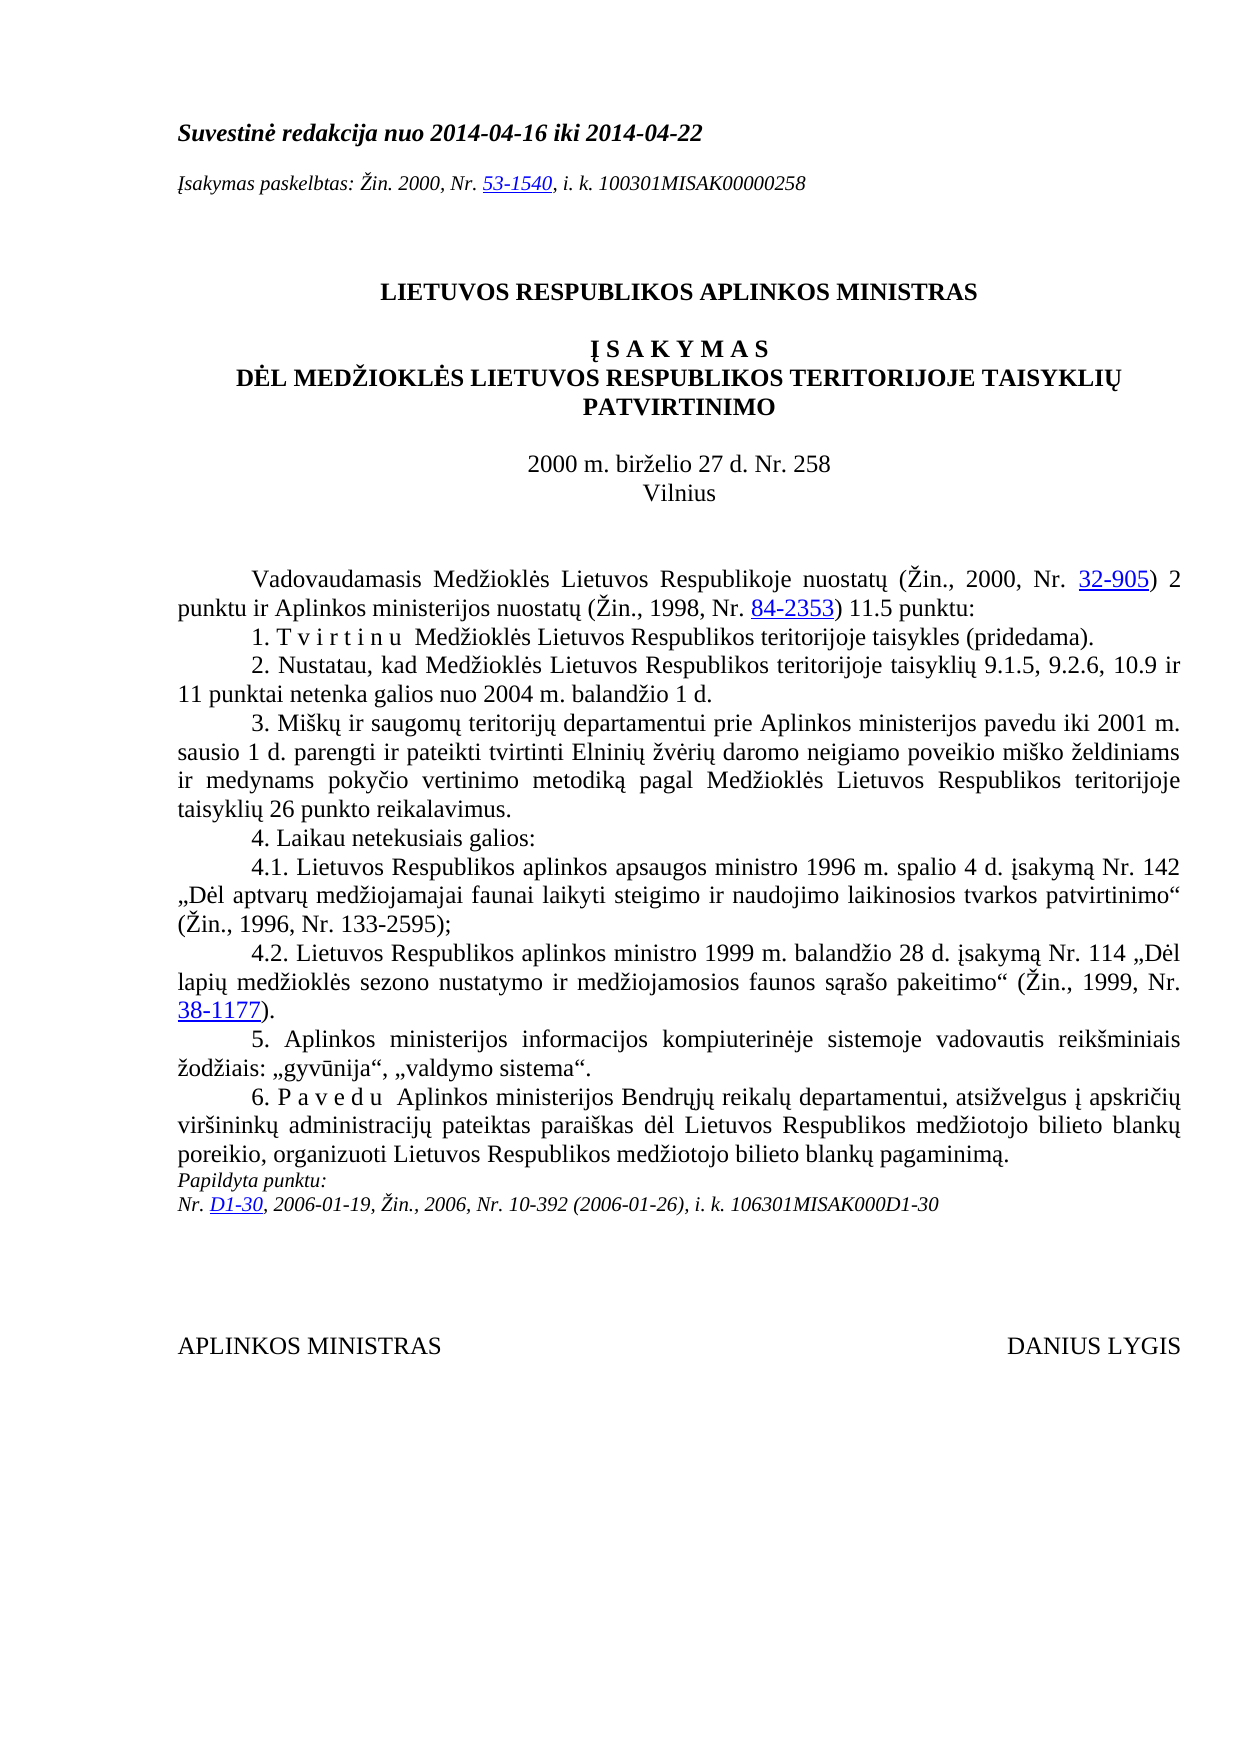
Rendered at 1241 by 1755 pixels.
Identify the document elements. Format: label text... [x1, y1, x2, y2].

text Į S A K Y M A S [177, 334, 1181, 363]
text 5. Aplinkos ministerijos informacijos kompiuterinėje sistemoje vadovautis reikšminiais žodžiais: „gyvūnija“, „valdymo sistema“. [177, 1024, 1181, 1082]
text 6. Pavedu Aplinkos ministerijos Bendrųjų reikalų departamentui, atsižvelgus į apskričių viršininkų administracijų pateiktas paraiškas dėl Lietuvos Respublikos medžiotojo bilieto blankų poreikio, organizuoti Lietuvos Respublikos medžiotojo bilieto blankų pagaminimą. [177, 1082, 1181, 1168]
text Įsakymas paskelbtas: Žin. 2000, Nr. 53-1540, i. k. 100301MISAK00000258 [177, 171, 1181, 195]
text 3. Miškų ir saugomų teritorijų departamentui prie Aplinkos ministerijos pavedu iki 2001 m. sausio 1 d. parengti ir pateikti tvirtinti Elninių žvėrių daromo neigiamo poveikio miško želdiniams ir medynams pokyčio vertinimo metodiką pagal Medžioklės Lietuvos Respublikos teritorijoje taisyklių 26 punkto reikalavimus. [177, 708, 1181, 823]
text 2. Nustatau, kad Medžioklės Lietuvos Respublikos teritorijoje taisyklių 9.1.5, 9.2.6, 10.9 ir 11 punktai netenka galios nuo 2004 m. balandžio 1 d. [177, 650, 1181, 708]
text Nr. D1-30, 2006-01-19, Žin., 2006, Nr. 10-392 (2006-01-26), i. k. 106301MISAK000D1-30 [177, 1192, 1181, 1216]
text 4.2. Lietuvos Respublikos aplinkos ministro 1999 m. balandžio 28 d. įsakymą Nr. 114 „Dėl lapių medžioklės sezono nustatymo ir medžiojamosios faunos sąrašo pakeitimo“ (Žin., 1999, Nr. 38-1177). [177, 938, 1181, 1024]
text 4. Laikau netekusiais galios: [177, 823, 1181, 852]
text LIETUVOS RESPUBLIKOS APLINKOS MINISTRAS [177, 277, 1181, 305]
text Suvestinė redakcija nuo 2014-04-16 iki 2014-04-22 [177, 118, 1181, 147]
text 2000 m. birželio 27 d. Nr. 258 [177, 449, 1181, 478]
text Vadovaudamasis Medžioklės Lietuvos Respublikoje nuostatų (Žin., 2000, Nr. 32-905) 2 punktu ir Aplinkos ministerijos nuostatų (Žin., 1998, Nr. 84-2353) 11.5 punktu: [177, 564, 1181, 622]
text Papildyta punktu: [177, 1168, 1181, 1192]
text DĖL MEDŽIOKLĖS LIETUVOS RESPUBLIKOS TERITORIJOJE TAISYKLIŲ PATVIRTINIMO [177, 363, 1181, 420]
text 1. Tvirtinu Medžioklės Lietuvos Respublikos teritorijoje taisykles (pridedama). [177, 622, 1181, 650]
text Vilnius [177, 478, 1181, 507]
text 4.1. Lietuvos Respublikos aplinkos apsaugos ministro 1996 m. spalio 4 d. įsakymą Nr. 142 „Dėl aptvarų medžiojamajai faunai laikyti steigimo ir naudojimo laikinosios tvarkos patvirtinimo“ (Žin., 1996, Nr. 133-2595); [177, 852, 1181, 938]
text APLINKOS MINISTRAS DANIUS LYGIS [177, 1331, 1181, 1360]
